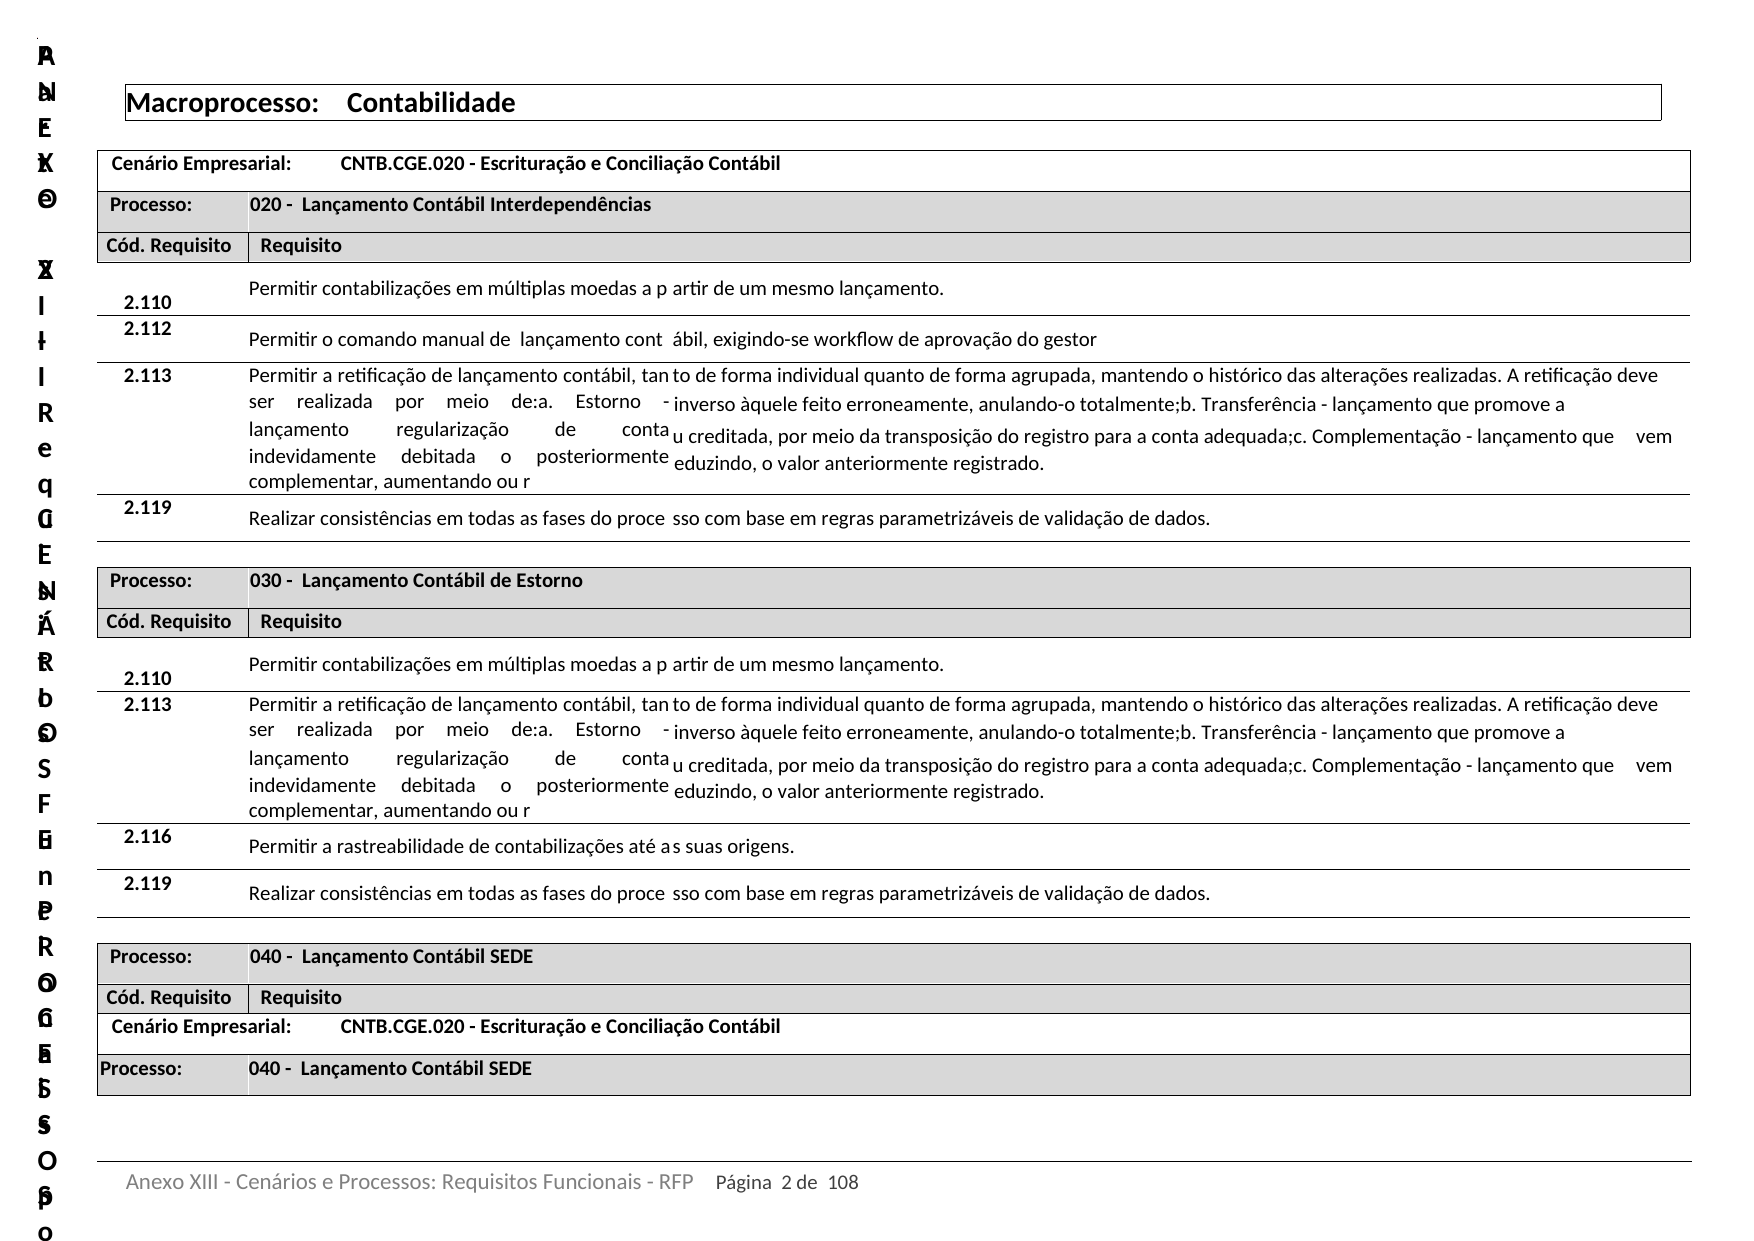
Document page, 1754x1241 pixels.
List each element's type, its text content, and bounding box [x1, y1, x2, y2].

table_cell [249, 918, 672, 943]
table_cell 2.119 [97, 870, 248, 917]
table_cell 2.110 [97, 263, 248, 315]
table_cell ábil, exigindo-se workflow de aprovação do gestor [672, 316, 1690, 362]
table_cell Cenário Empresarial: [98, 1014, 340, 1054]
table_cell [672, 568, 1690, 608]
table_cell 2.116 [97, 824, 248, 869]
table_cell Processo: [98, 1055, 248, 1095]
table_cell [672, 233, 1690, 261]
table_cell sso com base em regras parametrizáveis de validação de dados. [672, 870, 1690, 917]
table_cell 2.119 [97, 495, 248, 541]
table_cell Requisito [249, 985, 672, 1013]
table_cell Processo: [98, 944, 248, 983]
table_cell Permitir a rastreabilidade de contabilizações até a [249, 824, 672, 869]
table_cell CNTB.CGE.020 - Escrituração e Conciliação Contábil [340, 1014, 1690, 1054]
table_cell 040 - Lançamento Contábil SEDE [249, 1055, 1690, 1095]
table_cell artir de um mesmo lançamento. [672, 263, 1690, 315]
table_cell Permitir a retificação de lançamento contábil, tan ser realizada por meio de:a. Estorno - lançamento regularização de conta indevidamente debitada o posteriormente complementar, aumentando ou r [249, 363, 672, 494]
table_cell Requisito [249, 233, 672, 261]
table_cell [672, 944, 1690, 983]
table_cell 020 - Lançamento Contábil Interdependências [249, 192, 672, 232]
table_cell 040 - Lançamento Contábil SEDE [249, 944, 672, 983]
table_cell [97, 918, 248, 943]
table_cell to de forma individual quanto de forma agrupada, mantendo o histórico das alterações realizadas. A retificação deve inverso àquele feito erroneamente, anulando-o totalmente;b. Transferência - lançamento que promove a u creditada, por meio da transposição do registro para a conta adequada;c. Complementação - lançamento que vem eduzindo, o valor anteriormente registrado. [672, 363, 1690, 494]
table_cell Permitir contabilizações em múltiplas moedas a p [249, 263, 672, 315]
table_cell [672, 542, 1690, 567]
table_cell Cenário Empresarial: [98, 151, 340, 191]
table_cell [97, 542, 248, 567]
table_cell 2.112 [97, 316, 248, 362]
table_cell s suas origens. [672, 824, 1690, 869]
table_cell [672, 609, 1690, 637]
table_cell artir de um mesmo lançamento. [672, 638, 1690, 691]
table_cell Realizar consistências em todas as fases do proce [249, 495, 672, 541]
table_cell Cód. Requisito [98, 233, 248, 261]
table_cell Processo: [98, 192, 248, 232]
table_cell Permitir o comando manual de lançamento cont [249, 316, 672, 362]
table_cell Realizar consistências em todas as fases do proce [249, 870, 672, 917]
table_cell [672, 918, 1690, 943]
table_cell Requisito [249, 609, 672, 637]
table_cell Processo: [98, 568, 248, 608]
table_cell to de forma individual quanto de forma agrupada, mantendo o histórico das alterações realizadas. A retificação deve inverso àquele feito erroneamente, anulando-o totalmente;b. Transferência - lançamento que promove a u creditada, por meio da transposição do registro para a conta adequada;c. Complementação - lançamento que vem eduzindo, o valor anteriormente registrado. [672, 692, 1690, 823]
table_cell Permitir contabilizações em múltiplas moedas a p [249, 638, 672, 691]
table_cell [249, 542, 672, 567]
table_cell Cód. Requisito [98, 985, 248, 1013]
table_cell CNTB.CGE.020 - Escrituração e Conciliação Contábil [340, 151, 1690, 191]
table_cell Permitir a retificação de lançamento contábil, tan ser realizada por meio de:a. Estorno - lançamento regularização de conta indevidamente debitada o posteriormente complementar, aumentando ou r [249, 692, 672, 823]
table_cell 2.113 [97, 363, 248, 494]
table_cell 030 - Lançamento Contábil de Estorno [249, 568, 672, 608]
table_cell Cód. Requisito [98, 609, 248, 637]
table_cell 2.110 [97, 638, 248, 691]
table_cell [672, 985, 1690, 1013]
table_cell [672, 192, 1690, 232]
table_cell 2.113 [97, 692, 248, 823]
table_cell sso com base em regras parametrizáveis de validação de dados. [672, 495, 1690, 541]
